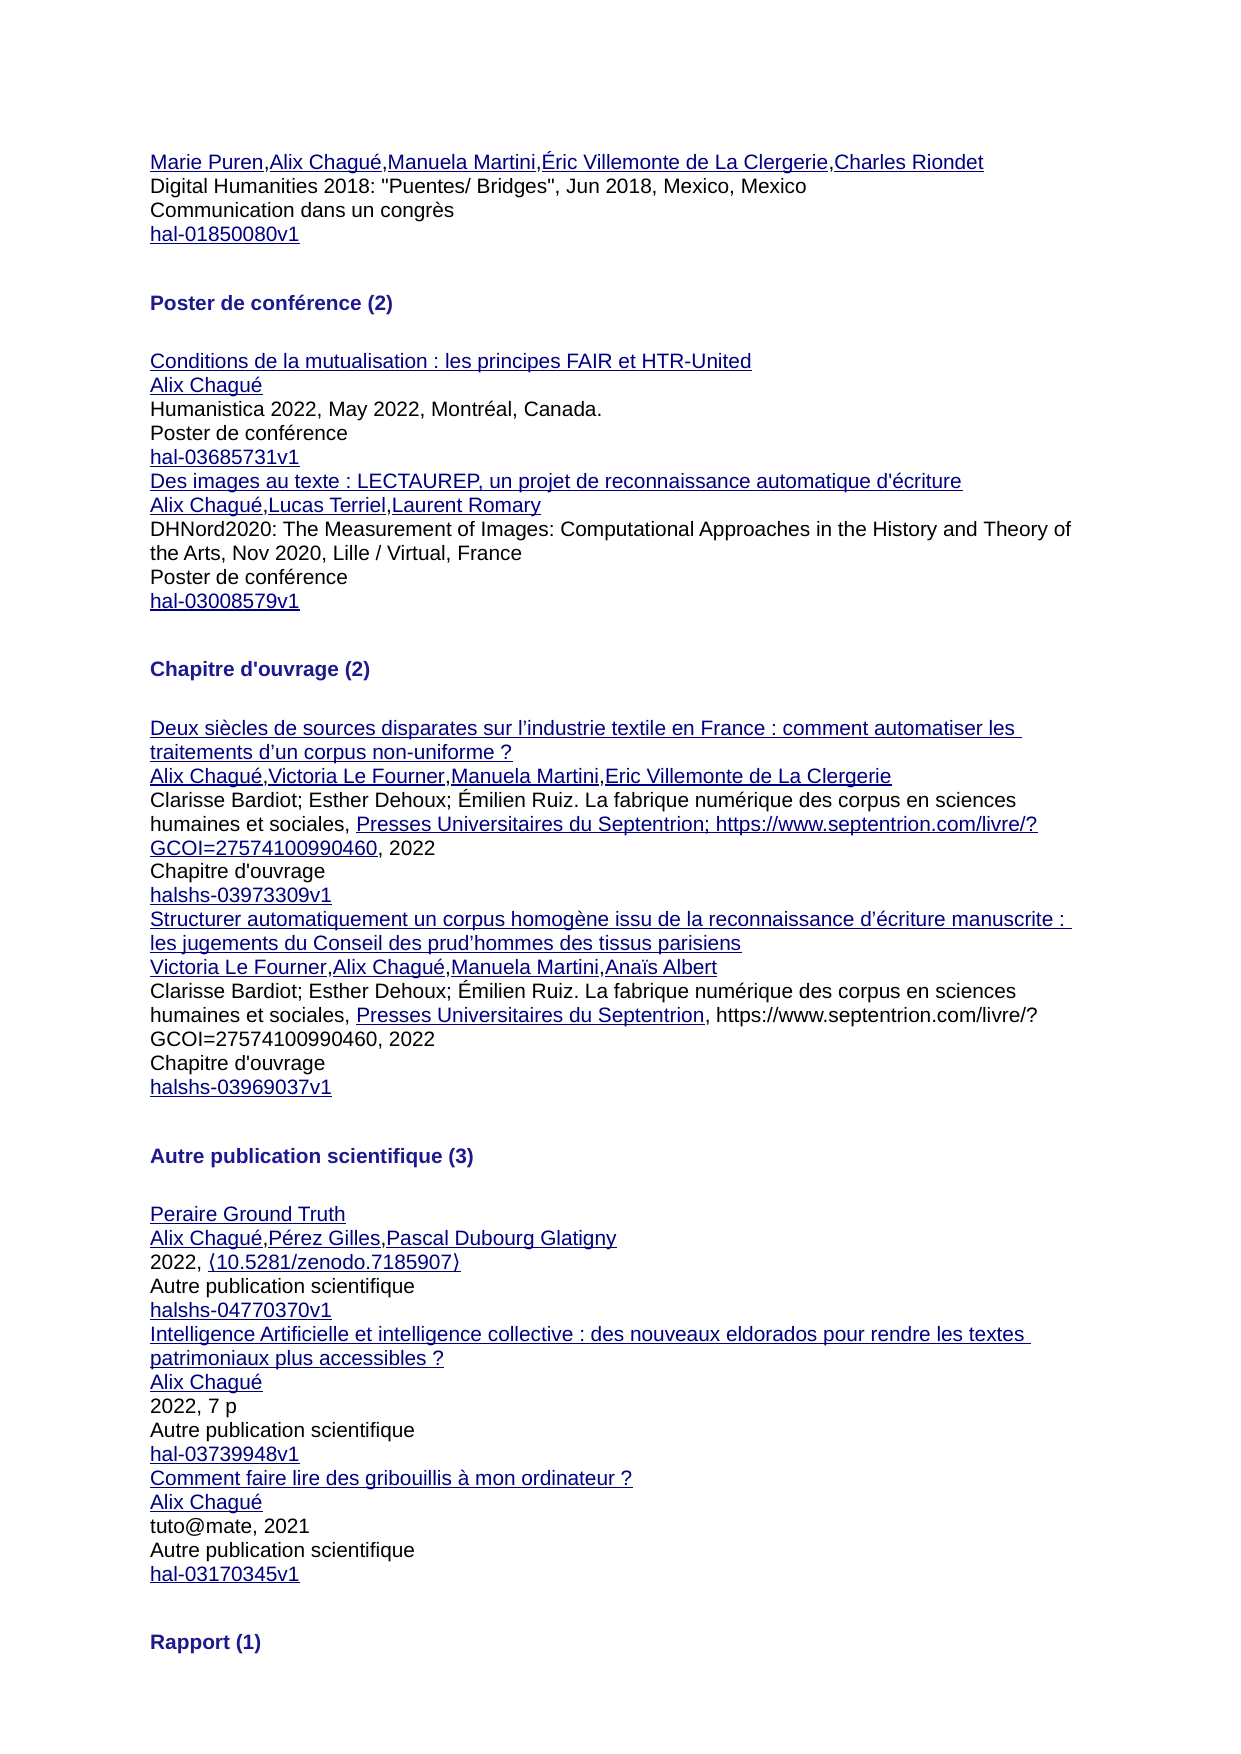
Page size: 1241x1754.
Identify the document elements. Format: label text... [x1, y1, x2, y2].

table_cell Intelligence Artificielle et intelligence collective : des nouveaux eldorados pour rendre les textes patrimoniaux plus accessibles ? Alix Chagué 2022, 7 p Autre publication scientifique hal-03739948v1 [150, 1322, 1090, 1466]
subtitle Autre publication scientifique (3) [150, 1144, 1090, 1168]
table_header Deux siècles de sources disparates sur l’industrie textile en France : comment automatiser les traitements d’un corpus non-uniforme ? Alix Chagué,Victoria Le Fourner,Manuela Martini,Eric Villemonte de La Clergerie Clarisse Bardiot; Esther Dehoux; Émilien Ruiz. La fabrique numérique des corpus en sciences humaines et sociales, Presses Universitaires du Septentrion; https://www.septentrion.com/livre/?GCOI=27574100990460, 2022 Chapitre d'ouvrage halshs-03973309v1 [150, 716, 1090, 907]
table_header Peraire Ground Truth Alix Chagué,Pérez Gilles,Pascal Dubourg Glatigny 2022, ⟨10.5281/zenodo.7185907⟩ Autre publication scientifique halshs-04770370v1 [150, 1202, 1090, 1322]
subtitle Poster de conférence (2) [150, 291, 1090, 314]
table_cell Structurer automatiquement un corpus homogène issu de la reconnaissance d’écriture manuscrite : les jugements du Conseil des prud’hommes des tissus parisiens Victoria Le Fourner,Alix Chagué,Manuela Martini,Anaïs Albert Clarisse Bardiot; Esther Dehoux; Émilien Ruiz. La fabrique numérique des corpus en sciences humaines et sociales, Presses Universitaires du Septentrion, https://www.septentrion.com/livre/?GCOI=27574100990460, 2022 Chapitre d'ouvrage halshs-03969037v1 [150, 907, 1090, 1099]
table_header Conditions de la mutualisation : les principes FAIR et HTR-United Alix Chagué Humanistica 2022, May 2022, Montréal, Canada. Poster de conférence hal-03685731v1 [150, 349, 1090, 469]
table_cell Comment faire lire des gribouillis à mon ordinateur ? Alix Chagué tuto@mate, 2021 Autre publication scientifique hal-03170345v1 [150, 1466, 1090, 1585]
table_cell Marie Puren,Alix Chagué,Manuela Martini,Éric Villemonte de La Clergerie,Charles Riondet Digital Humanities 2018: "Puentes/ Bridges", Jun 2018, Mexico, Mexico Communication dans un congrès hal-01850080v1 [150, 150, 1090, 246]
table_cell Des images au texte : LECTAUREP, un projet de reconnaissance automatique d'écriture Alix Chagué,Lucas Terriel,Laurent Romary DHNord2020: The Measurement of Images: Computational Approaches in the History and Theory of the Arts, Nov 2020, Lille / Virtual, France Poster de conférence hal-03008579v1 [150, 469, 1090, 612]
subtitle Rapport (1) [150, 1630, 1090, 1654]
subtitle Chapitre d'ouvrage (2) [150, 657, 1090, 681]
